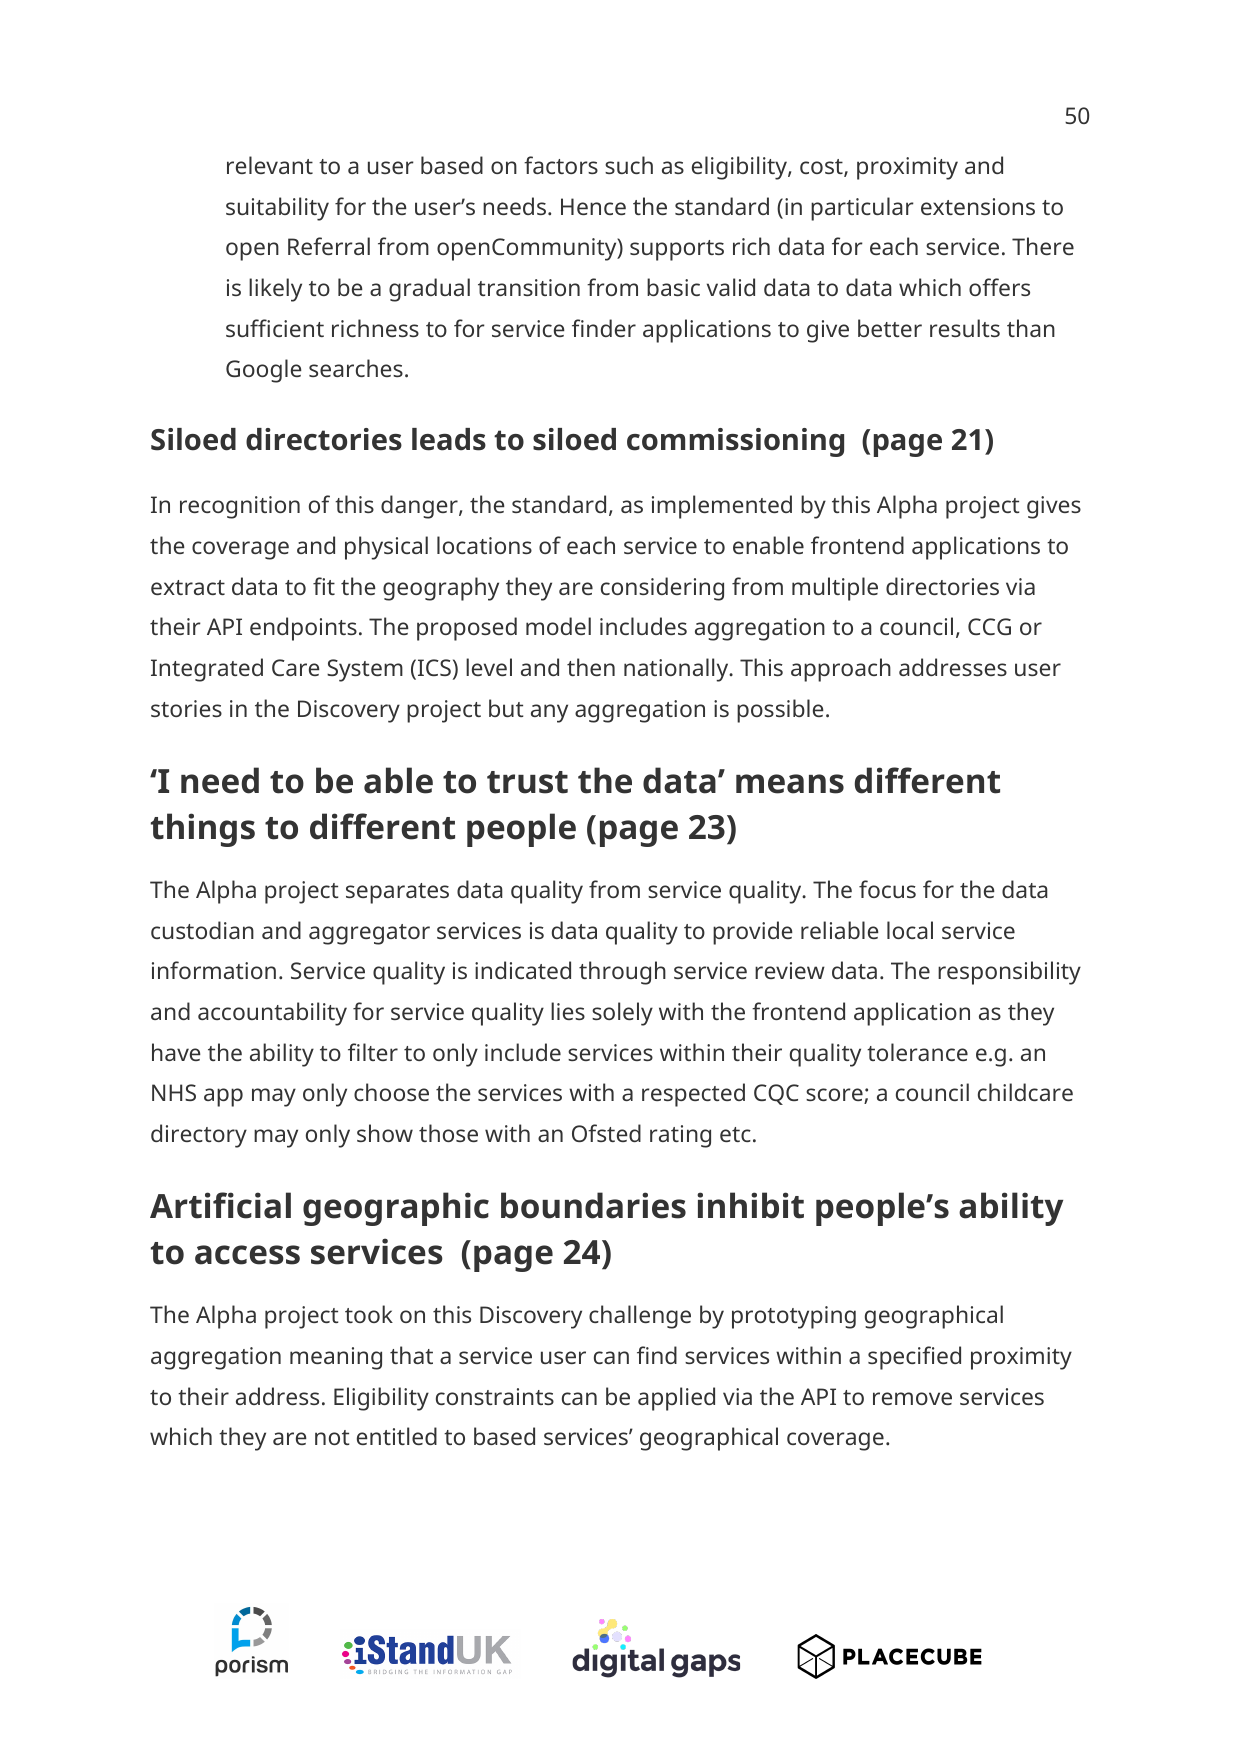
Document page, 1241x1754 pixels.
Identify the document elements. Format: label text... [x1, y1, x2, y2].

picture [572, 1618, 741, 1679]
subtitle ‘I need to be able to trust the data’ means different things to different people (page 23) [150, 758, 1090, 849]
subtitle Siloed directories leads to siloed commissioning (page 21) [150, 419, 1090, 458]
text The Alpha project took on this Discovery challenge by prototyping geographical aggregation meaning that a service user can find services within a specified proximity to their address. Eligibility constraints can be applied via the API to remove services which they are not entitled to based services’ geographical coverage. [150, 1299, 1090, 1452]
subtitle Artificial geographic boundaries inhibit people’s ability to access services (page 24) [150, 1183, 1090, 1274]
list relevant to a user based on factors such as eligibility, cost, proximity and suitability for the user’s needs. Hence the standard (in particular extensions to open Referral from openCommunity) supports rich data for each service. There is likely to be a gradual transition from basic valid data to data which offers sufficient richness to for service finder applications to give better results than Google searches. [187, 150, 1090, 384]
picture [797, 1634, 982, 1679]
text The Alpha project separates data quality from service quality. The focus for the data custodian and aggregator services is data quality to provide reliable local service information. Service quality is indicated through service review data. The responsibility and accountability for service quality lies solely with the frontend application as they have the ability to filter to only include services within their quality tolerance e.g. an NHS app may only choose the services with a respected CQC score; a council childcare directory may only show those with an Ofsted rating etc. [150, 874, 1090, 1149]
picture [213, 1603, 290, 1679]
text In recognition of this danger, the standard, as implemented by this Alpha project gives the coverage and physical locations of each service to enable frontend applications to extract data to fit the geography they are considering from multiple directories via their API endpoints. The proposed model includes aggregation to a council, CCG or Integrated Care System (ICS) level and then nationally. This approach addresses user stories in the Discovery project but any aggregation is possible. [150, 489, 1090, 724]
picture [340, 1629, 522, 1679]
